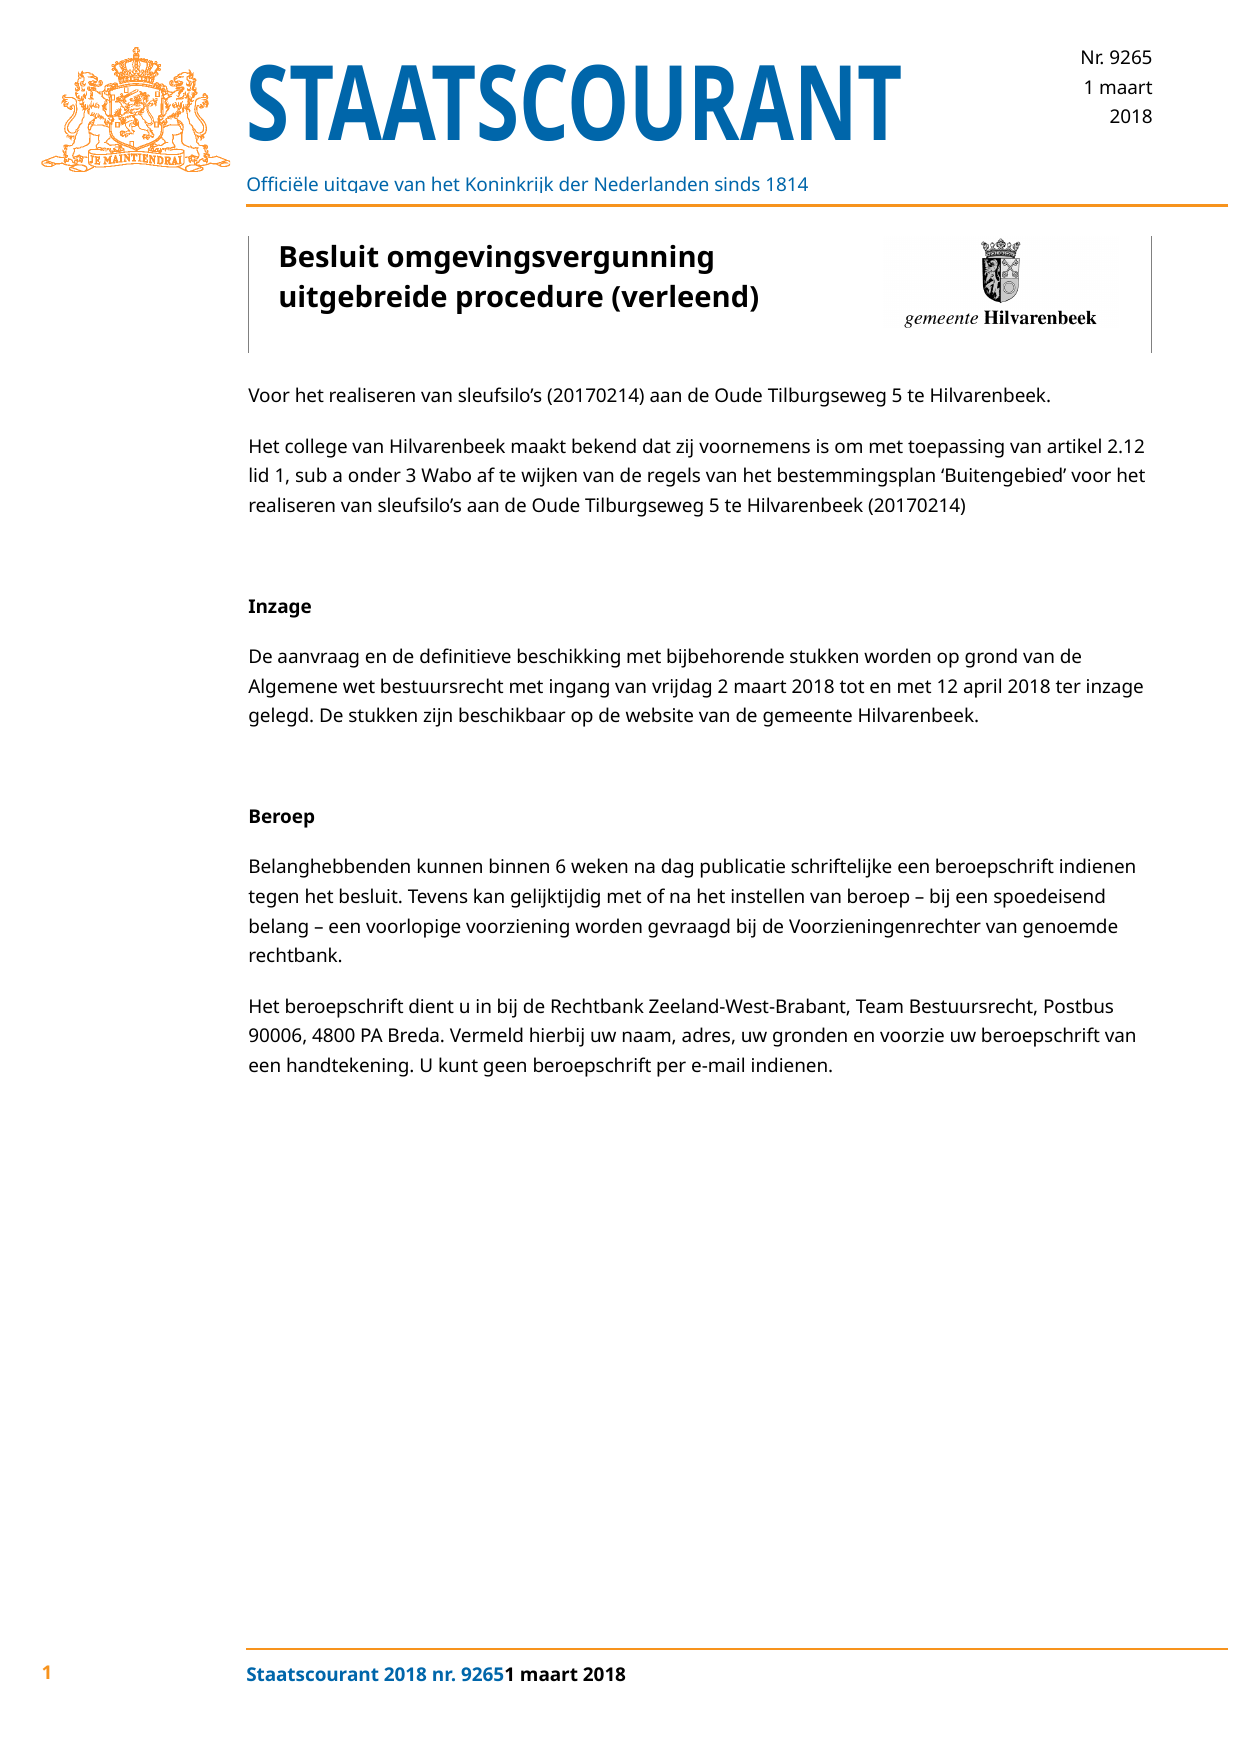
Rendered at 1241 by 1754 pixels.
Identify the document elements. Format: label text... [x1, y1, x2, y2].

text Het beroepschrift dient u in bij de Rechtbank Zeeland-West-Brabant, Team Bestuursrecht, Postbus 90006, 4800 PA Breda. Vermeld hierbij uw naam, adres, uw gronden en voorzie uw beroepschrift van een handtekening. U kunt geen beroepschrift per e-mail indienen. [248, 993, 1152, 1078]
text Voor het realiseren van sleufsilo’s (20170214) aan de Oude Tilburgseweg 5 te Hilvarenbeek. [248, 382, 1152, 408]
picture [41, 47, 231, 172]
table_header Besluit omgevingsvergunning uitgebreide procedure (verleend) [249, 236, 850, 353]
picture [882, 236, 1119, 328]
text De aanvraag en de definitieve beschikking met bijbehorende stukken worden op grond van de Algemene wet bestuursrecht met ingang van vrijdag 2 maart 2018 tot en met 12 april 2018 ter inzage gelegd. De stukken zijn beschikbaar op de website van de gemeente Hilvarenbeek. [248, 643, 1152, 728]
text Beroep [248, 803, 1152, 829]
text Belanghebbenden kunnen binnen 6 weken na dag publicatie schriftelijke een beroepschrift indienen tegen het besluit. Tevens kan gelijktijdig met of na het instellen van beroep – bij een spoedeisend belang – een voorlopige voorziening worden gevraagd bij de Voorzieningenrechter van genoemde rechtbank. [248, 854, 1152, 968]
text Inzage [248, 593, 1152, 618]
text Het college van Hilvarenbeek maakt bekend dat zij voornemens is om met toepassing van artikel 2.12 lid 1, sub a onder 3 Wabo af te wijken van de regels van het bestemmingsplan ‘Buitengebied’ voor het realiseren van sleufsilo’s aan de Oude Tilburgseweg 5 te Hilvarenbeek (20170214) [248, 433, 1152, 518]
table_header [850, 236, 1151, 353]
